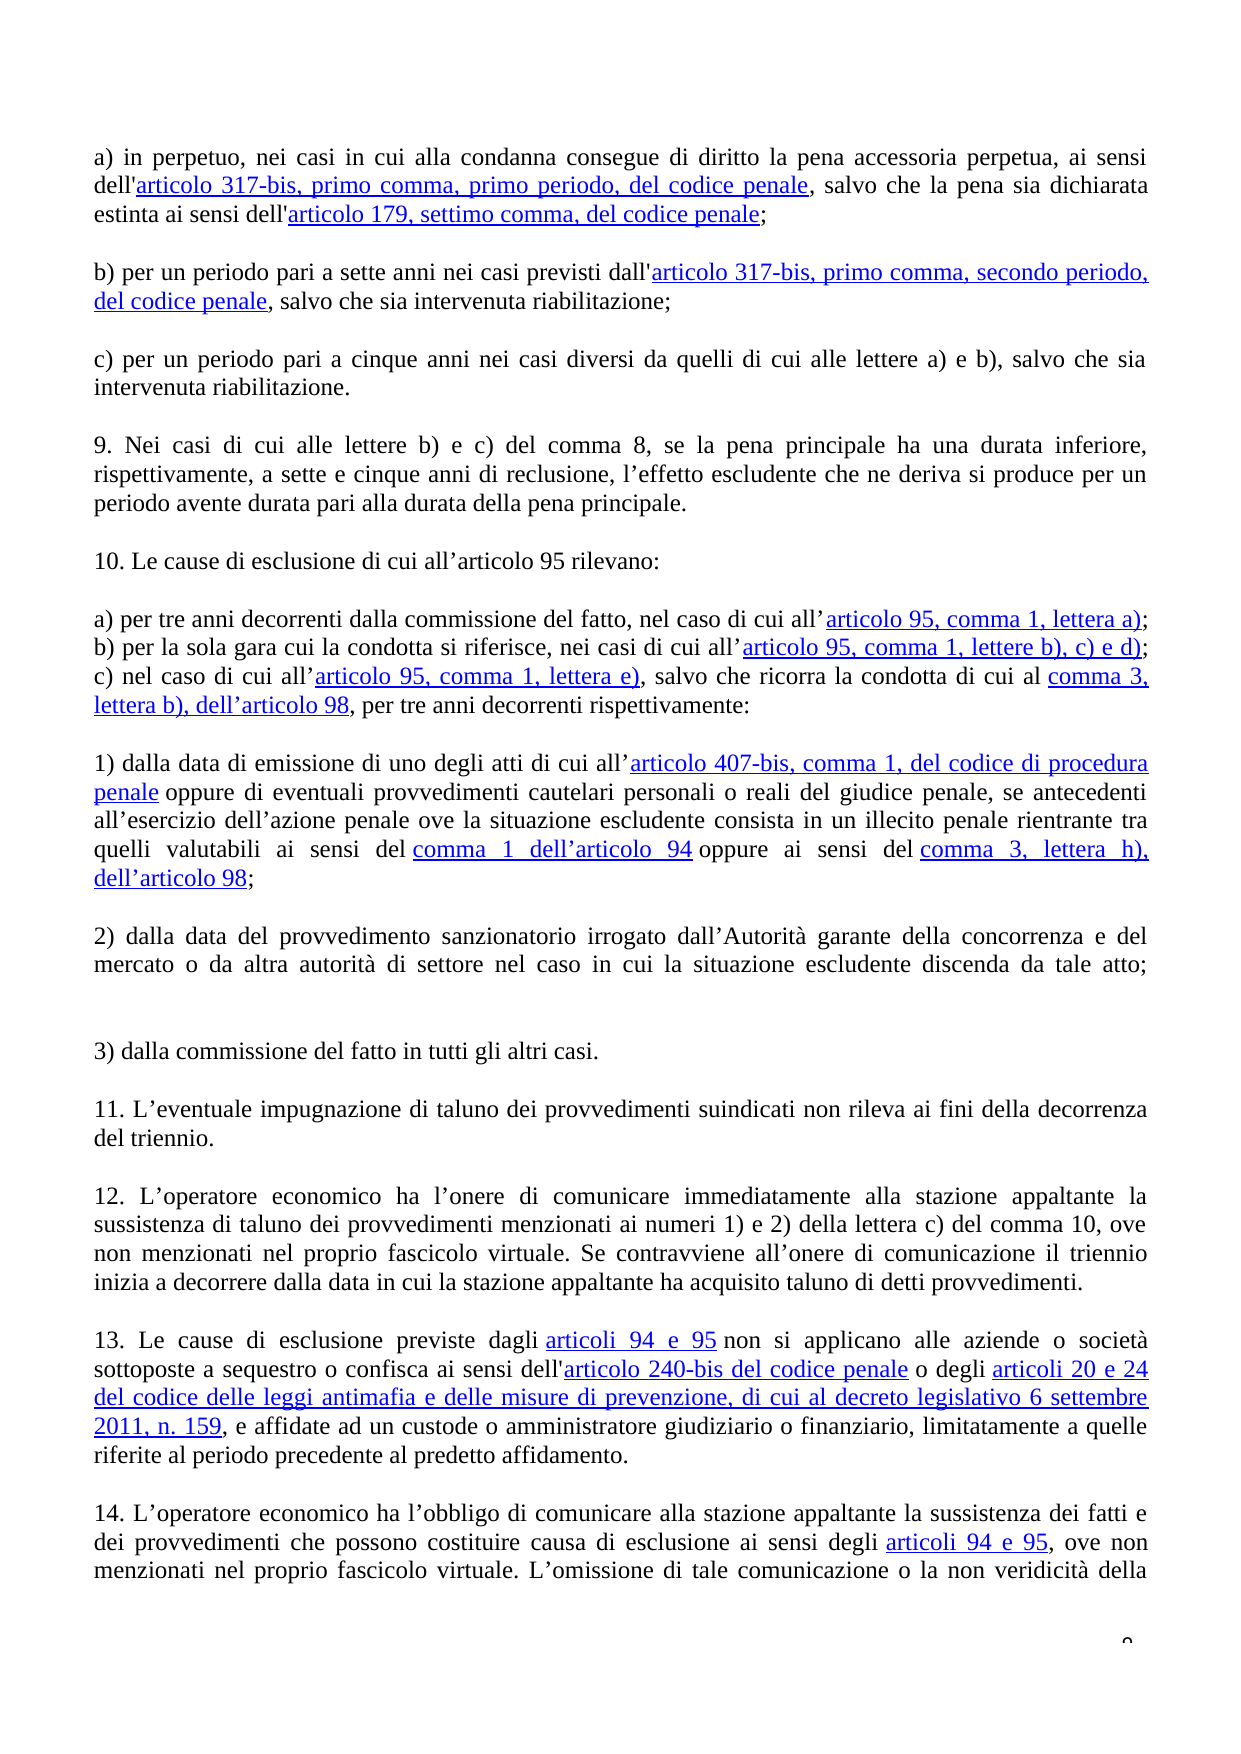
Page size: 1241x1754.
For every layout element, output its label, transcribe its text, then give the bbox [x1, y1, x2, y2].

text 11. L’eventuale impugnazione di taluno dei provvedimenti suindicati non rileva ai fini della decorrenza del triennio. [94, 1094, 1148, 1152]
text c) per un periodo pari a cinque anni nei casi diversi da quelli di cui alle lettere a) e b), salvo che sia intervenuta riabilitazione. [94, 344, 1148, 401]
text b) per un periodo pari a sette anni nei casi previsti dall'articolo 317-bis, primo comma, secondo periodo, del codice penale, salvo che sia intervenuta riabilitazione; [94, 257, 1148, 314]
text a) in perpetuo, nei casi in cui alla condanna consegue di diritto la pena accessoria perpetua, ai sensi dell'articolo 317-bis, primo comma, primo periodo, del codice penale, salvo che la pena sia dichiarata estinta ai sensi dell'articolo 179, settimo comma, del codice penale; [94, 142, 1148, 228]
text 1) dalla data di emissione di uno degli atti di cui all’articolo 407-bis, comma 1, del codice di procedura penale oppure di eventuali provvedimenti cautelari personali o reali del giudice penale, se antecedenti all’esercizio dell’azione penale ove la situazione escludente consista in un illecito penale rientrante tra quelli valutabili ai sensi del comma 1 dell’articolo 94 oppure ai sensi del comma 3, lettera h), dell’articolo 98; [94, 748, 1148, 892]
text 13. Le cause di esclusione previste dagli articoli 94 e 95 non si applicano alle aziende o società sottoposte a sequestro o confisca ai sensi dell'articolo 240-bis del codice penale o degli articoli 20 e 24 del codice delle leggi antimafia e delle misure di prevenzione, di cui al decreto legislativo 6 settembre [94, 1325, 1148, 1407]
text 12. L’operatore economico ha l’onere di comunicare immediatamente alla stazione appaltante la sussistenza di taluno dei provvedimenti menzionati ai numeri 1) e 2) della lettera c) del comma 10, ove non menzionati nel proprio fascicolo virtuale. Se contravviene all’onere di comunicazione il triennio inizia a decorrere dalla data in cui la stazione appaltante ha acquisito taluno di detti provvedimenti. [94, 1181, 1148, 1296]
text 2) dalla data del provvedimento sanzionatorio irrogato dall’Autorità garante della concorrenza e del mercato o da altra autorità di settore nel caso in cui la situazione escludente discenda da tale atto; [94, 921, 1148, 1007]
text 3) dalla commissione del fatto in tutti gli altri casi. [94, 1036, 1148, 1065]
text 2011, n. 159, e affidate ad un custode o amministratore giudiziario o finanziario, limitatamente a quelle riferite al periodo precedente al predetto affidamento. [94, 1409, 1148, 1469]
text 10. Le cause di esclusione di cui all’articolo 95 rilevano: [94, 546, 1148, 574]
text 9. Nei casi di cui alle lettere b) e c) del comma 8, se la pena principale ha una durata inferiore, rispettivamente, a sette e cinque anni di reclusione, l’effetto escludente che ne deriva si produce per un periodo avente durata pari alla durata della pena principale. [94, 430, 1148, 517]
text a) per tre anni decorrenti dalla commissione del fatto, nel caso di cui all’articolo 95, comma 1, lettera a); b) per la sola gara cui la condotta si riferisce, nei casi di cui all’articolo 95, comma 1, lettere b), c) e d); c) nel caso di cui all’articolo 95, comma 1, lettera e), salvo che ricorra la condotta di cui al comma 3, lettera b), dell’articolo 98, per tre anni decorrenti rispettivamente: [94, 604, 1148, 719]
text 14. L’operatore economico ha l’obbligo di comunicare alla stazione appaltante la sussistenza dei fatti e dei provvedimenti che possono costituire causa di esclusione ai sensi degli articoli 94 e 95, ove non menzionati nel proprio fascicolo virtuale. L’omissione di tale comunicazione o la non veridicità della [94, 1498, 1148, 1584]
